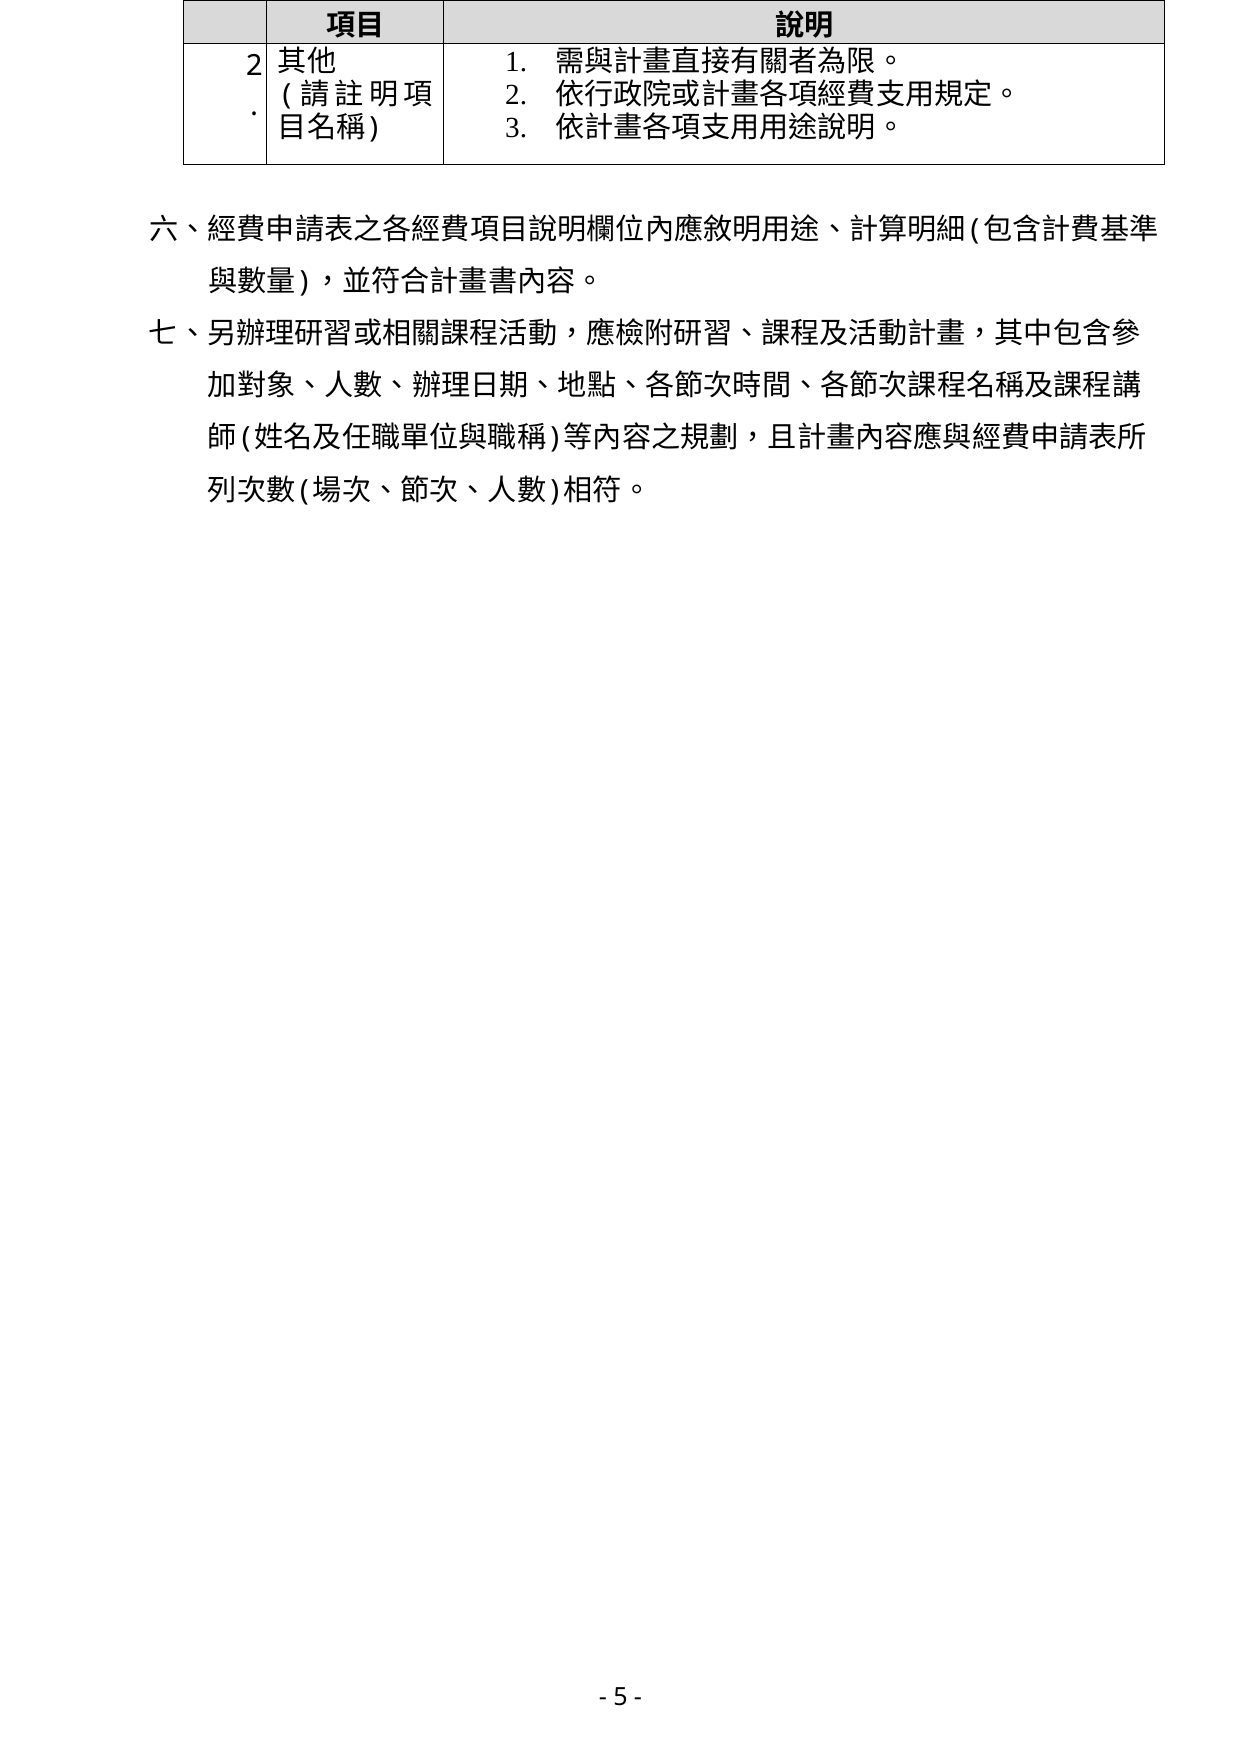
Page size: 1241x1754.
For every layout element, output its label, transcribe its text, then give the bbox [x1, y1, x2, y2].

text 七、另辦理研習或相關課程活動，應檢附研習、課程及活動計畫，其中包含參 [149, 302, 1165, 354]
text 六、經費申請表之各經費項目說明欄位內應敘明用途、計算明細(包含計費基準 [149, 198, 1165, 250]
table_header 說明 [444, 1, 1164, 43]
text 列次數(場次、節次、人數)相符。 [193, 458, 1165, 510]
text 與數量)，並符合計畫書內容。 [208, 250, 1165, 302]
table_cell 需與計畫直接有關者為限。 依行政院或計畫各項經費支用規定。 依計畫各項支用用途說明。 [444, 44, 1164, 163]
table_header 項目 [267, 1, 443, 43]
table_cell 其他 (請註明項目名稱) [267, 44, 443, 163]
text 加對象、人數、辦理日期、地點、各節次時間、各節次課程名稱及課程講 [193, 354, 1165, 406]
text 師(姓名及任職單位與職稱)等內容之規劃，且計畫內容應與經費申請表所 [193, 406, 1165, 458]
table_header [184, 1, 266, 43]
table_cell [184, 44, 266, 163]
